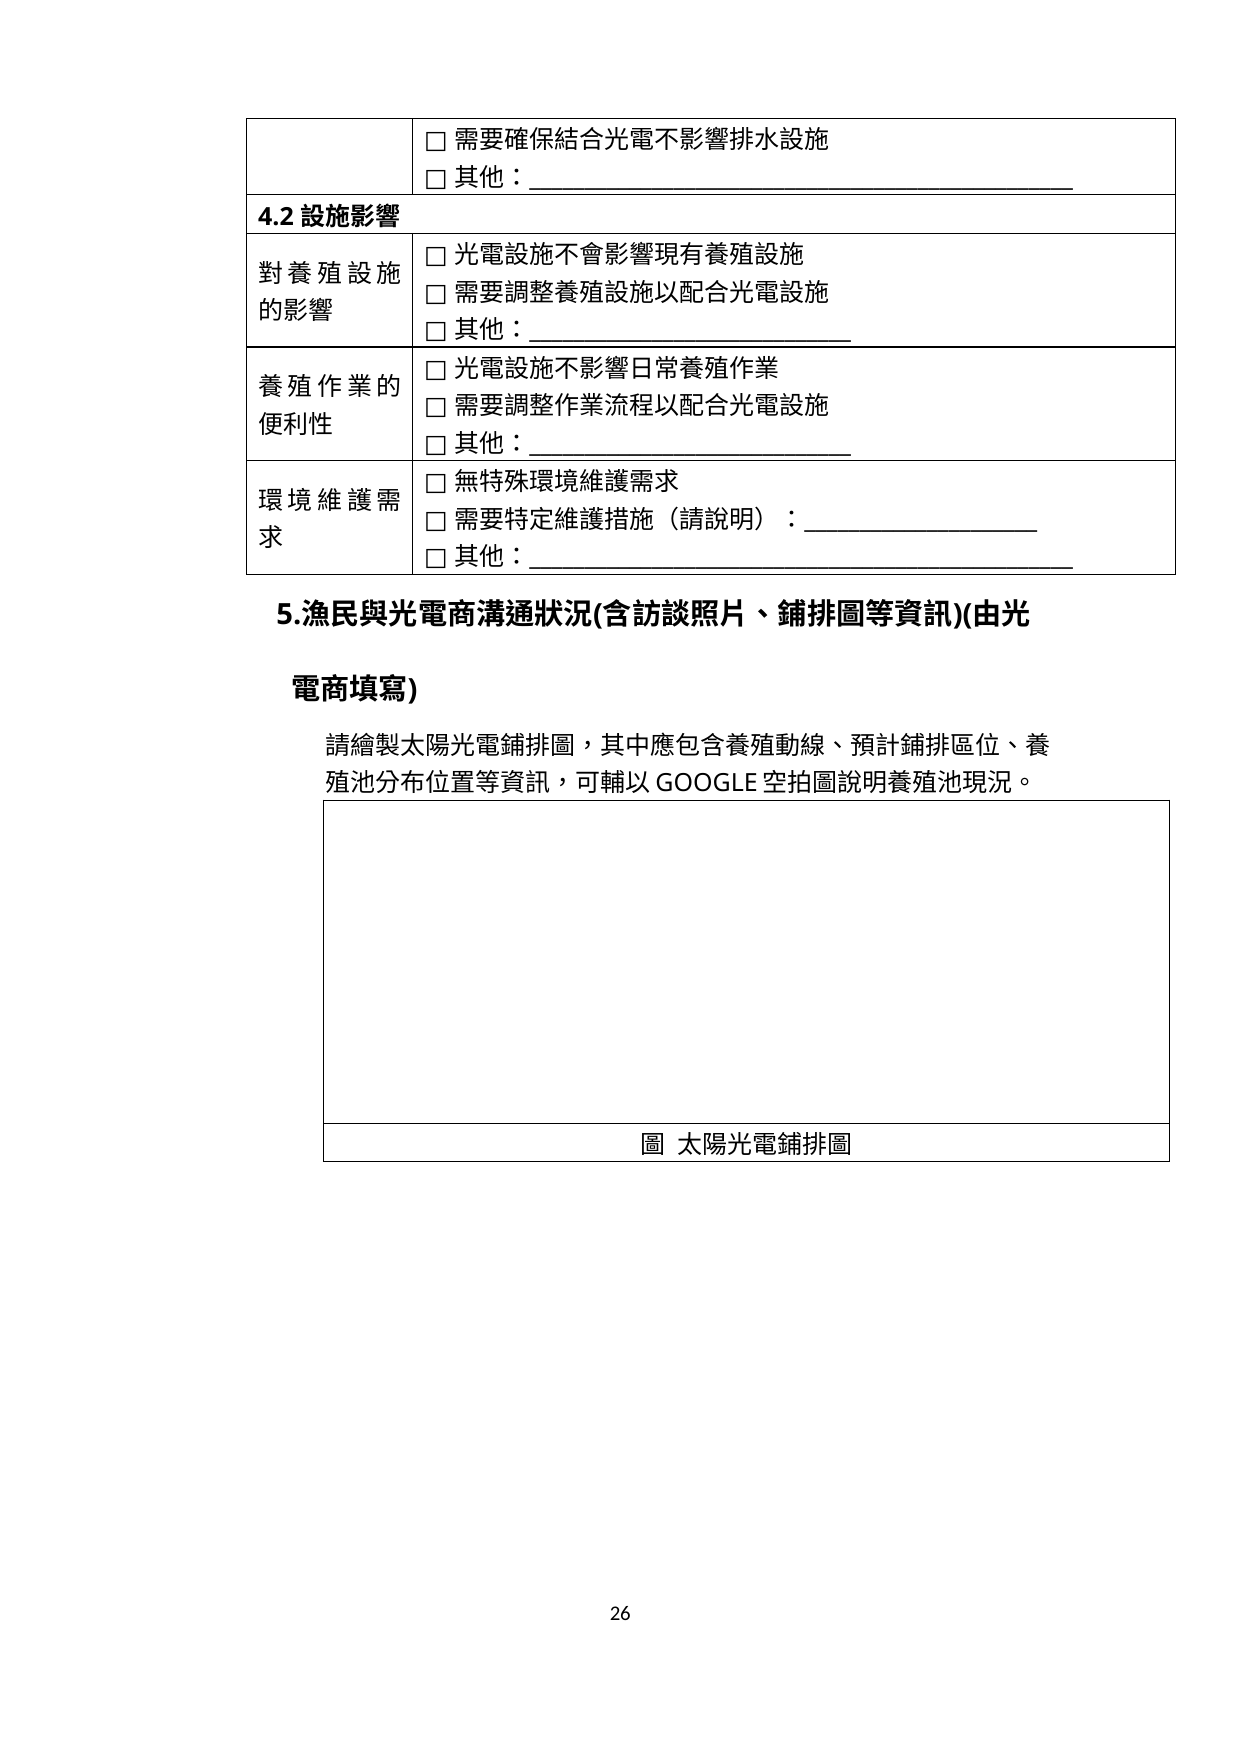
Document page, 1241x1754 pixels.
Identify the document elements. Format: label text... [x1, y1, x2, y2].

table_cell 4.2 設施影響 [247, 195, 1175, 233]
text 請繪製太陽光電鋪排圖，其中應包含養殖動線、預計鋪排區位、養殖池分布位置等資訊，可輔以GOOGLE空拍圖說明養殖池現況。 [325, 724, 1053, 799]
table_cell □ 需要確保結合光電不影響排水設施 □ 其他：_________________________________________________ [413, 119, 1175, 194]
table_cell 對養殖設施的影響 [247, 234, 412, 346]
table_cell □ 無特殊環境維護需求 □ 需要特定維護措施（請說明）：_____________________ □ 其他：_________________________________________________ [413, 461, 1175, 573]
table_cell [247, 119, 412, 194]
table_cell 養殖作業的便利性 [247, 348, 412, 460]
table_cell □ 光電設施不會影響現有養殖設施 □ 需要調整養殖設施以配合光電設施 □ 其他：_____________________________ [413, 234, 1175, 346]
table_cell 環境維護需求 [247, 461, 412, 573]
table_cell 圖 太陽光電鋪排圖 [324, 1124, 1169, 1161]
table_cell □ 光電設施不影響日常養殖作業 □ 需要調整作業流程以配合光電設施 □ 其他：_____________________________ [413, 348, 1175, 460]
table_header [324, 801, 1169, 1122]
text 5.漁民與光電商溝通狀況(含訪談照片、鋪排圖等資訊)(由光電商填寫) [276, 575, 1053, 724]
